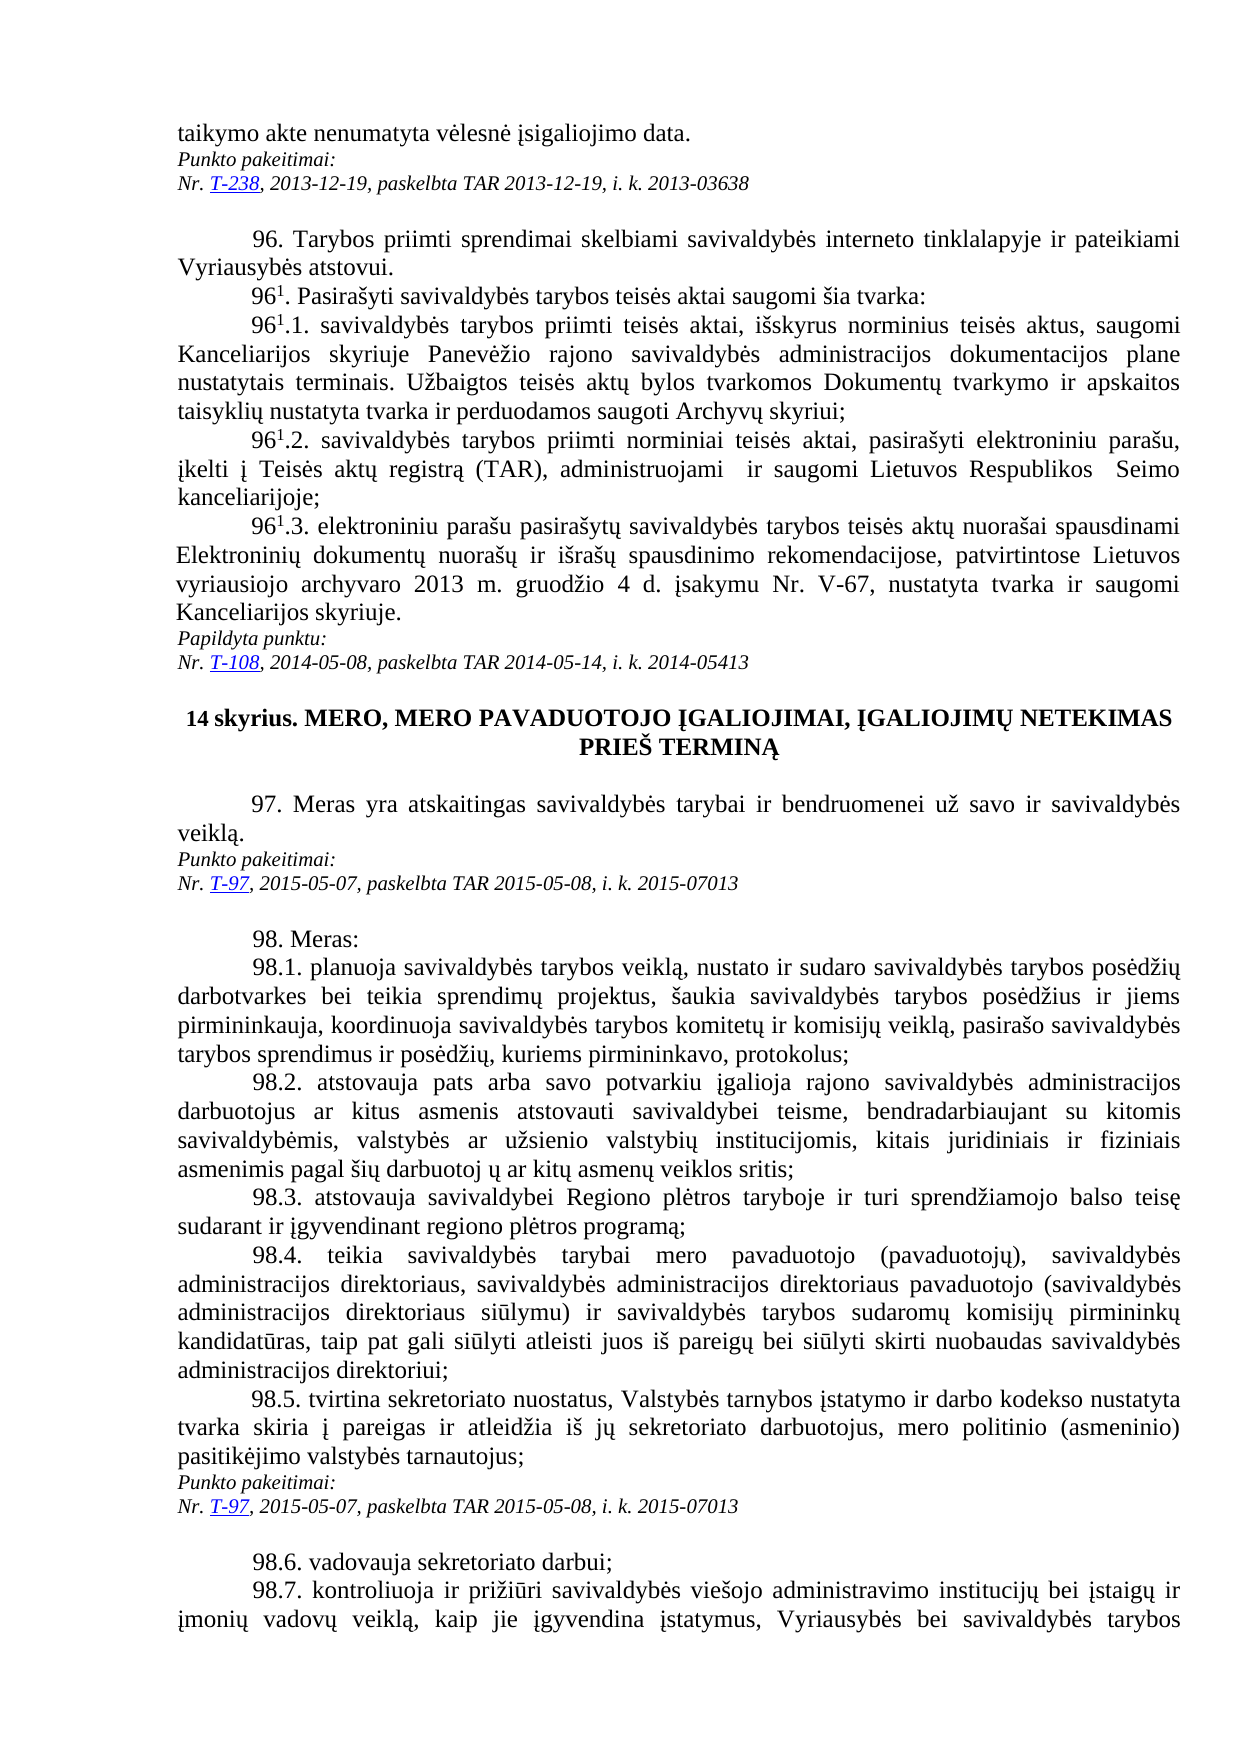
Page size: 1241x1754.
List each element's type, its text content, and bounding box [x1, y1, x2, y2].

text 98.4. teikia savivaldybės tarybai mero pavaduotojo (pavaduotojų), savivaldybės administracijos direktoriaus, savivaldybės administracijos direktoriaus pavaduotojo (savivaldybės administracijos direktoriaus siūlymu) ir savivaldybės tarybos sudaromų komisijų pirmininkų kandidatūras, taip pat gali siūlyti atleisti juos iš pareigų bei siūlyti skirti nuobaudas savivaldybės administracijos direktoriui; [177, 1240, 1181, 1384]
text Nr. T-97, 2015-05-07, paskelbta TAR 2015-05-08, i. k. 2015-07013 [177, 871, 1181, 895]
text 961.2. savivaldybės tarybos priimti norminiai teisės aktai, pasirašyti elektroniniu parašu, įkelti į Teisės aktų registrą (TAR), administruojami ir saugomi Lietuvos Respublikos Seimo kanceliarijoje; [177, 425, 1181, 511]
text taikymo akte nenumatyta vėlesnė įsigaliojimo data. [177, 118, 1181, 147]
text Punkto pakeitimai: [177, 1470, 1181, 1494]
text 98.2. atstovauja pats arba savo potvarkiu įgalioja rajono savivaldybės administracijos darbuotojus ar kitus asmenis atstovauti savivaldybei teisme, bendradarbiaujant su kitomis savivaldybėmis, valstybės ar užsienio valstybių institucijomis, kitais juridiniais ir fiziniais asmenimis pagal šių darbuotoj ų ar kitų asmenų veiklos sritis; [177, 1067, 1181, 1182]
text 961.1. savivaldybės tarybos priimti teisės aktai, išskyrus norminius teisės aktus, saugomi Kanceliarijos skyriuje Panevėžio rajono savivaldybės administracijos dokumentacijos plane nustatytais terminais. Užbaigtos teisės aktų bylos tvarkomos Dokumentų tvarkymo ir apskaitos taisyklių nustatyta tvarka ir perduodamos saugoti Archyvų skyriui; [177, 310, 1181, 425]
text Papildyta punktu: [177, 626, 1181, 650]
text Nr. T-108, 2014-05-08, paskelbta TAR 2014-05-14, i. k. 2014-05413 [177, 650, 1181, 674]
text Punkto pakeitimai: [177, 847, 1181, 871]
text 98.3. atstovauja savivaldybei Regiono plėtros taryboje ir turi sprendžiamojo balso teisę sudarant ir įgyvendinant regiono plėtros programą; [177, 1182, 1181, 1240]
text Nr. T-238, 2013-12-19, paskelbta TAR 2013-12-19, i. k. 2013-03638 [177, 171, 1181, 195]
text 98.6. vadovauja sekretoriato darbui; [177, 1547, 1181, 1576]
text 98.1. planuoja savivaldybės tarybos veiklą, nustato ir sudaro savivaldybės tarybos posėdžių darbotvarkes bei teikia sprendimų projektus, šaukia savivaldybės tarybos posėdžius ir jiems pirmininkauja, koordinuoja savivaldybės tarybos komitetų ir komisijų veiklą, pasirašo savivaldybės tarybos sprendimus ir posėdžių, kuriems pirmininkavo, protokolus; [177, 952, 1181, 1067]
text 96. Tarybos priimti sprendimai skelbiami savivaldybės interneto tinklalapyje ir pateikiami Vyriausybės atstovui. [177, 224, 1181, 281]
text 97. Meras yra atskaitingas savivaldybės tarybai ir bendruomenei už savo ir savivaldybės veiklą. [177, 789, 1181, 847]
text Nr. T-97, 2015-05-07, paskelbta TAR 2015-05-08, i. k. 2015-07013 [177, 1494, 1181, 1518]
text 98.7. kontroliuoja ir prižiūri savivaldybės viešojo administravimo institucijų bei įstaigų ir įmonių vadovų veiklą, kaip jie įgyvendina įstatymus, Vyriausybės bei savivaldybės tarybos [177, 1576, 1181, 1633]
text 961. Pasirašyti savivaldybės tarybos teisės aktai saugomi šia tvarka: [177, 281, 1181, 310]
text 961.3. elektroniniu parašu pasirašytų savivaldybės tarybos teisės aktų nuorašai spausdinami Elektroninių dokumentų nuorašų ir išrašų spausdinimo rekomendacijose, patvirtintose Lietuvos vyriausiojo archyvaro 2013 m. gruodžio 4 d. įsakymu Nr. V-67, nustatyta tvarka ir saugomi Kanceliarijos skyriuje. [176, 511, 1181, 626]
text 14 skyrius. MERO, MERO PAVADUOTOJO ĮGALIOJIMAI, ĮGALIOJIMŲ NETEKIMAS PRIEŠ TERMINĄ [177, 703, 1181, 761]
text Punkto pakeitimai: [177, 147, 1181, 171]
text 98. Meras: [177, 924, 1181, 952]
text 98.5. tvirtina sekretoriato nuostatus, Valstybės tarnybos įstatymo ir darbo kodekso nustatyta tvarka skiria į pareigas ir atleidžia iš jų sekretoriato darbuotojus, mero politinio (asmeninio) pasitikėjimo valstybės tarnautojus; [177, 1384, 1181, 1470]
